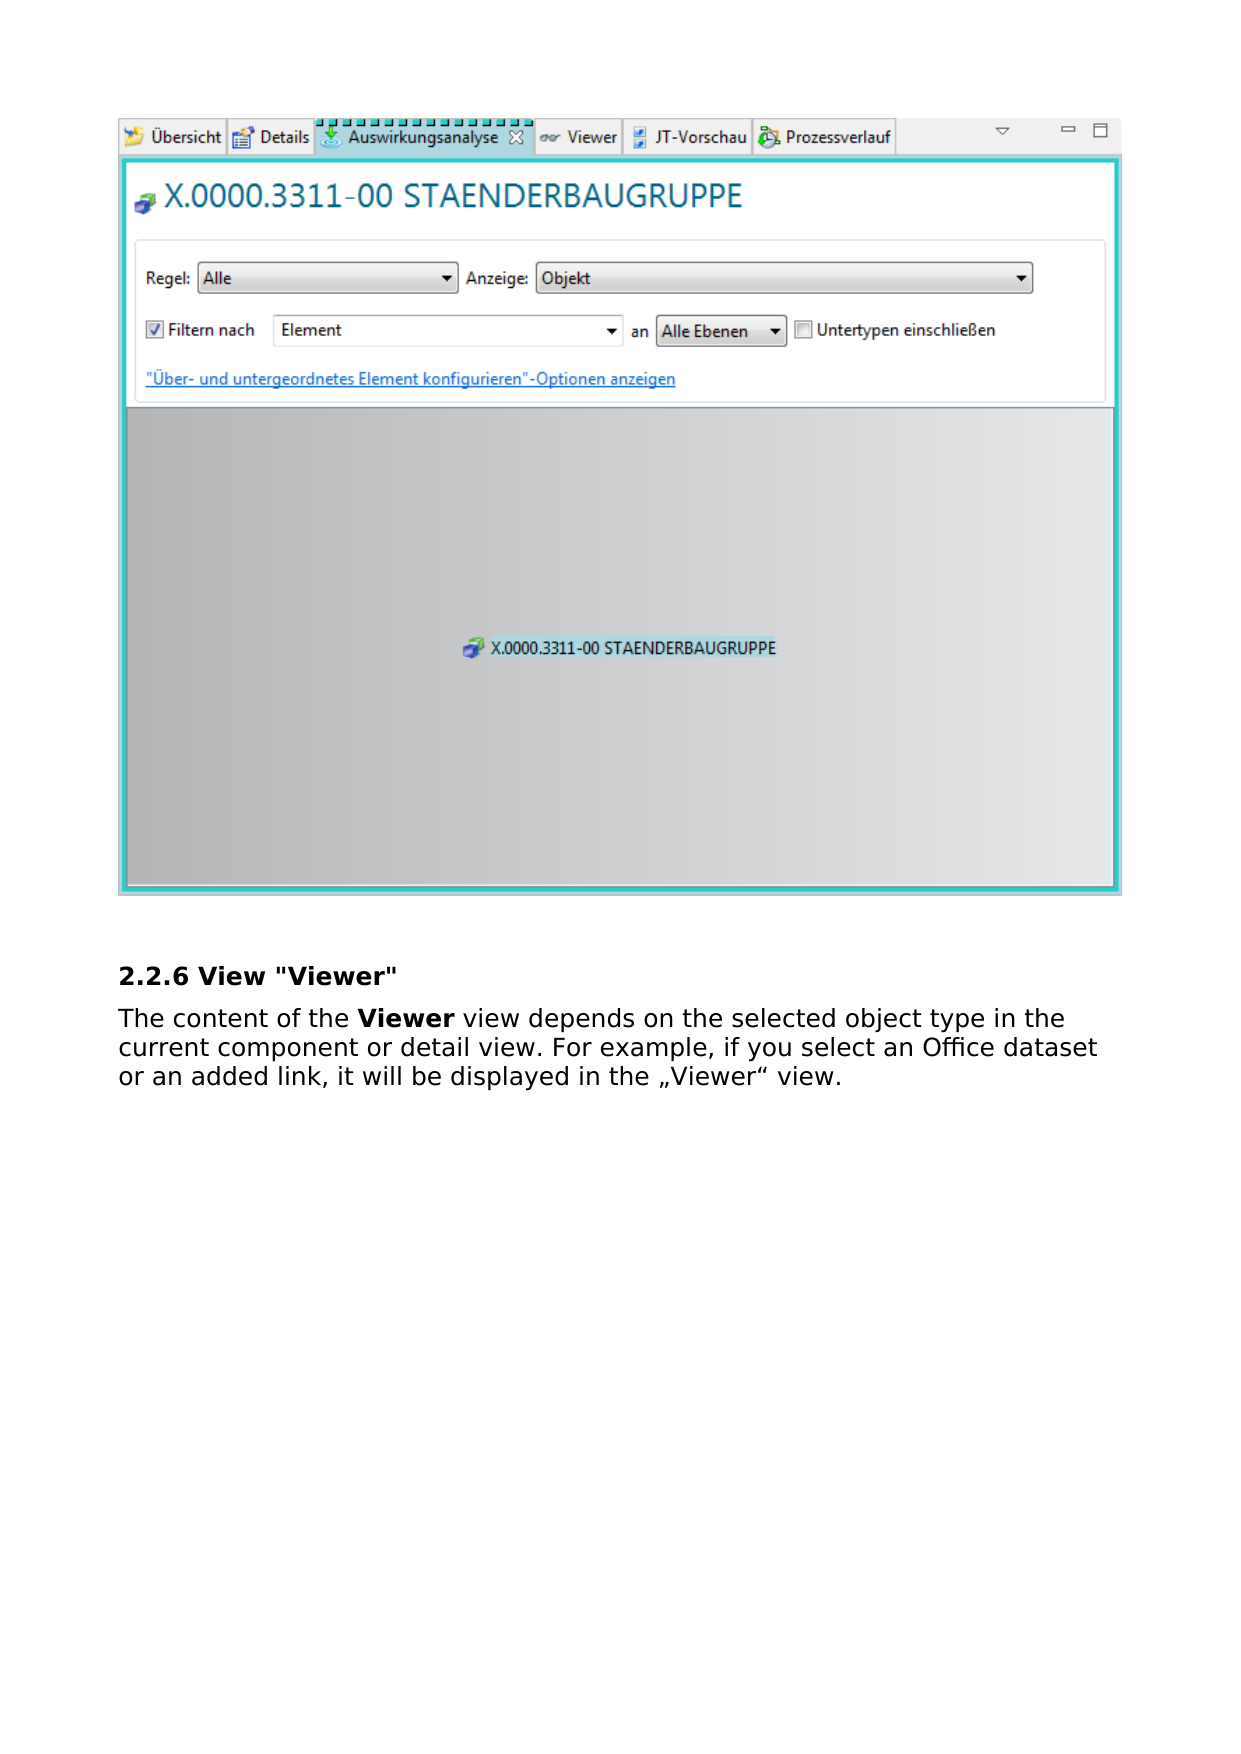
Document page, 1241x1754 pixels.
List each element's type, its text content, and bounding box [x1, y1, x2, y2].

text The content of the Viewer view depends on the selected object type in the current component or detail view. For example, if you select an Office dataset or an added link, it will be displayed in the „Viewer“ view. [118, 1004, 1122, 1092]
picture [118, 118, 1123, 896]
subtitle 2.2.6 View "Viewer" [118, 962, 1122, 992]
